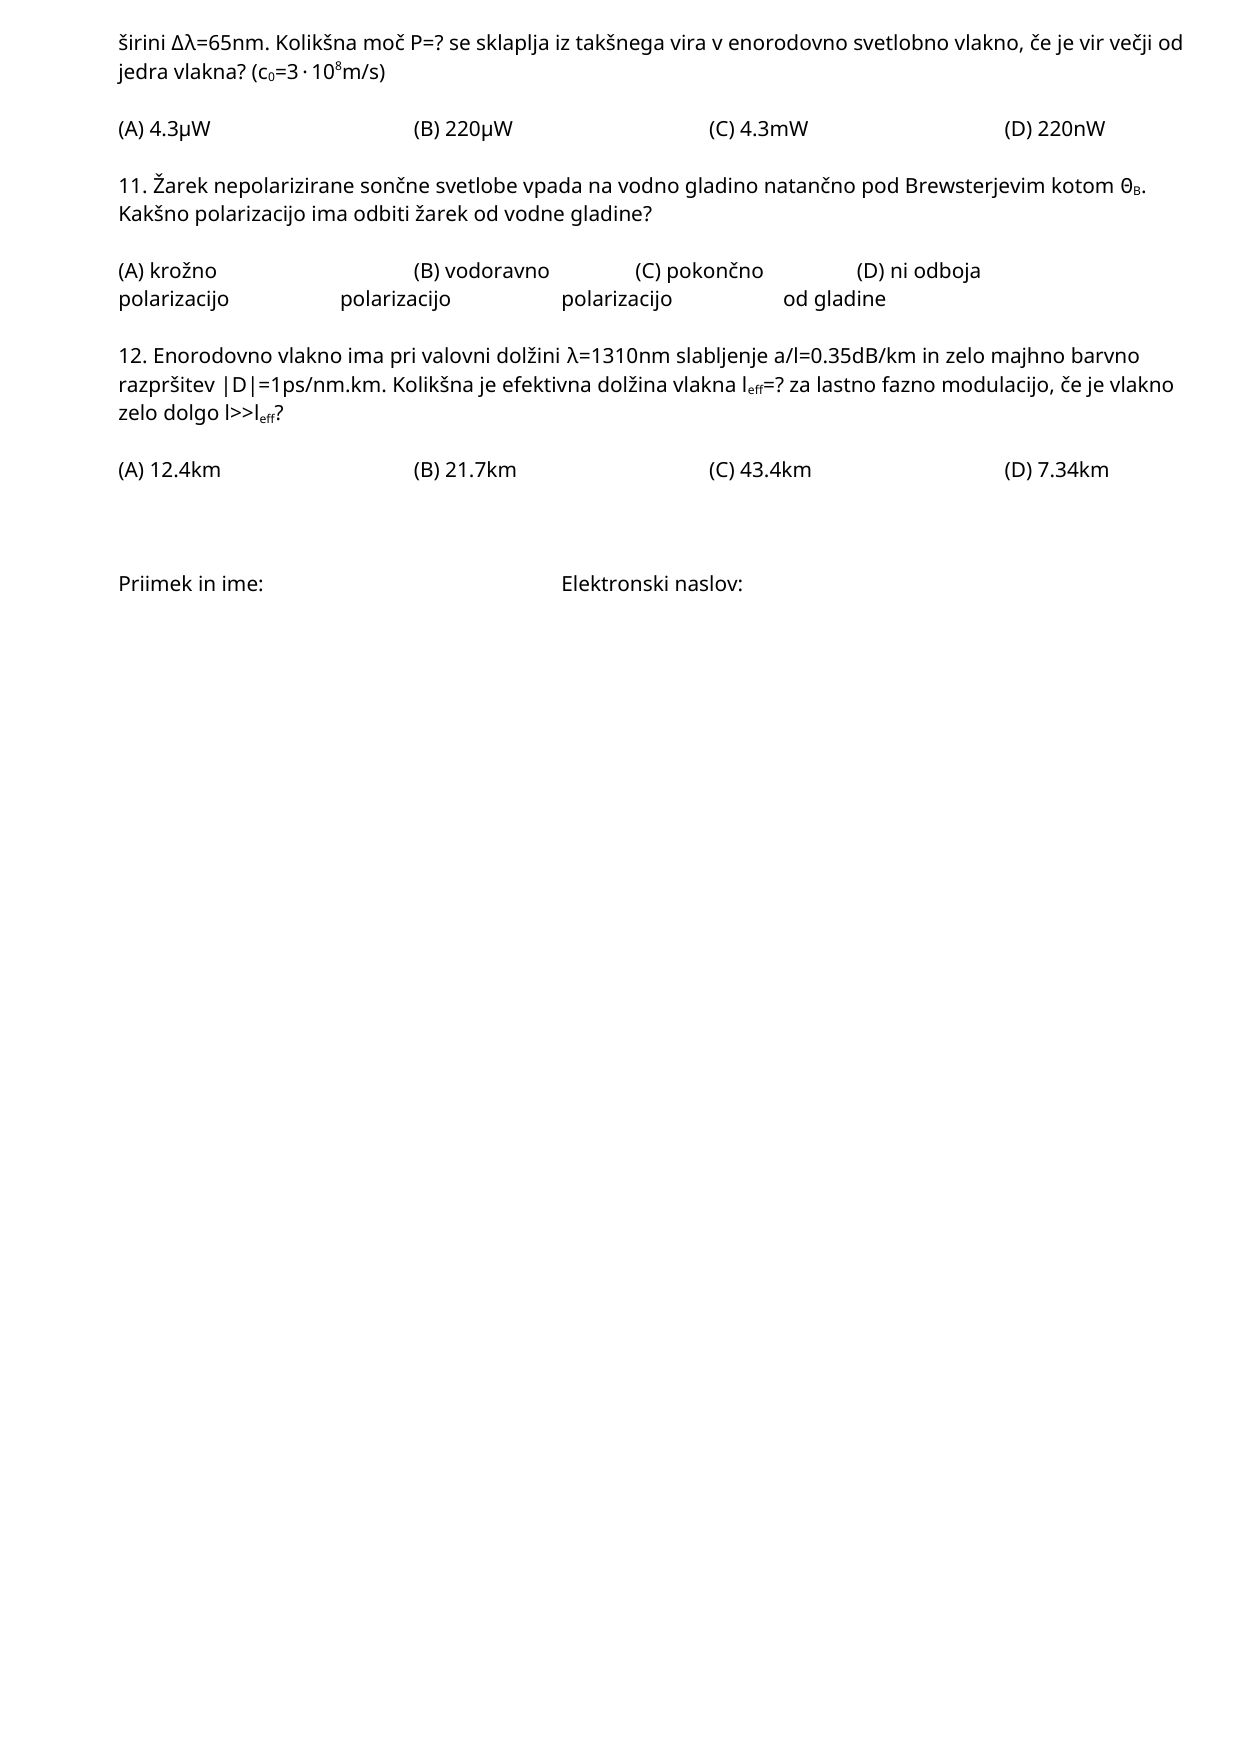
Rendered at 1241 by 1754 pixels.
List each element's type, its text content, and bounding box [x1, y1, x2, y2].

text širini Δλ=65nm. Kolikšna moč P=? se sklaplja iz takšnega vira v enorodovno svetlobno vlakno, če je vir večji od jedra vlakna? (c0=3∙108m/s) [118, 28, 1212, 85]
text Priimek in ime: Elektronski naslov: [118, 569, 1212, 597]
text polarizacijo polarizacijo polarizacijo od gladine [118, 284, 1212, 313]
text (A) krožno (B) vodoravno (C) pokončno (D) ni odboja [118, 256, 1212, 284]
text (A) 4.3μW (B) 220μW (C) 4.3mW (D) 220nW [118, 114, 1212, 142]
text 11. Žarek nepolarizirane sončne svetlobe vpada na vodno gladino natančno pod Brewsterjevim kotom ΘB. Kakšno polarizacijo ima odbiti žarek od vodne gladine? [118, 171, 1212, 228]
text 12. Enorodovno vlakno ima pri valovni dolžini λ=1310nm slabljenje a/l=0.35dB/km in zelo majhno barvno razpršitev |D|=1ps/nm.km. Kolikšna je efektivna dolžina vlakna leff=? za lastno fazno modulacijo, če je vlakno zelo dolgo l>>leff? [118, 341, 1212, 427]
text (A) 12.4km (B) 21.7km (C) 43.4km (D) 7.34km [118, 455, 1212, 483]
